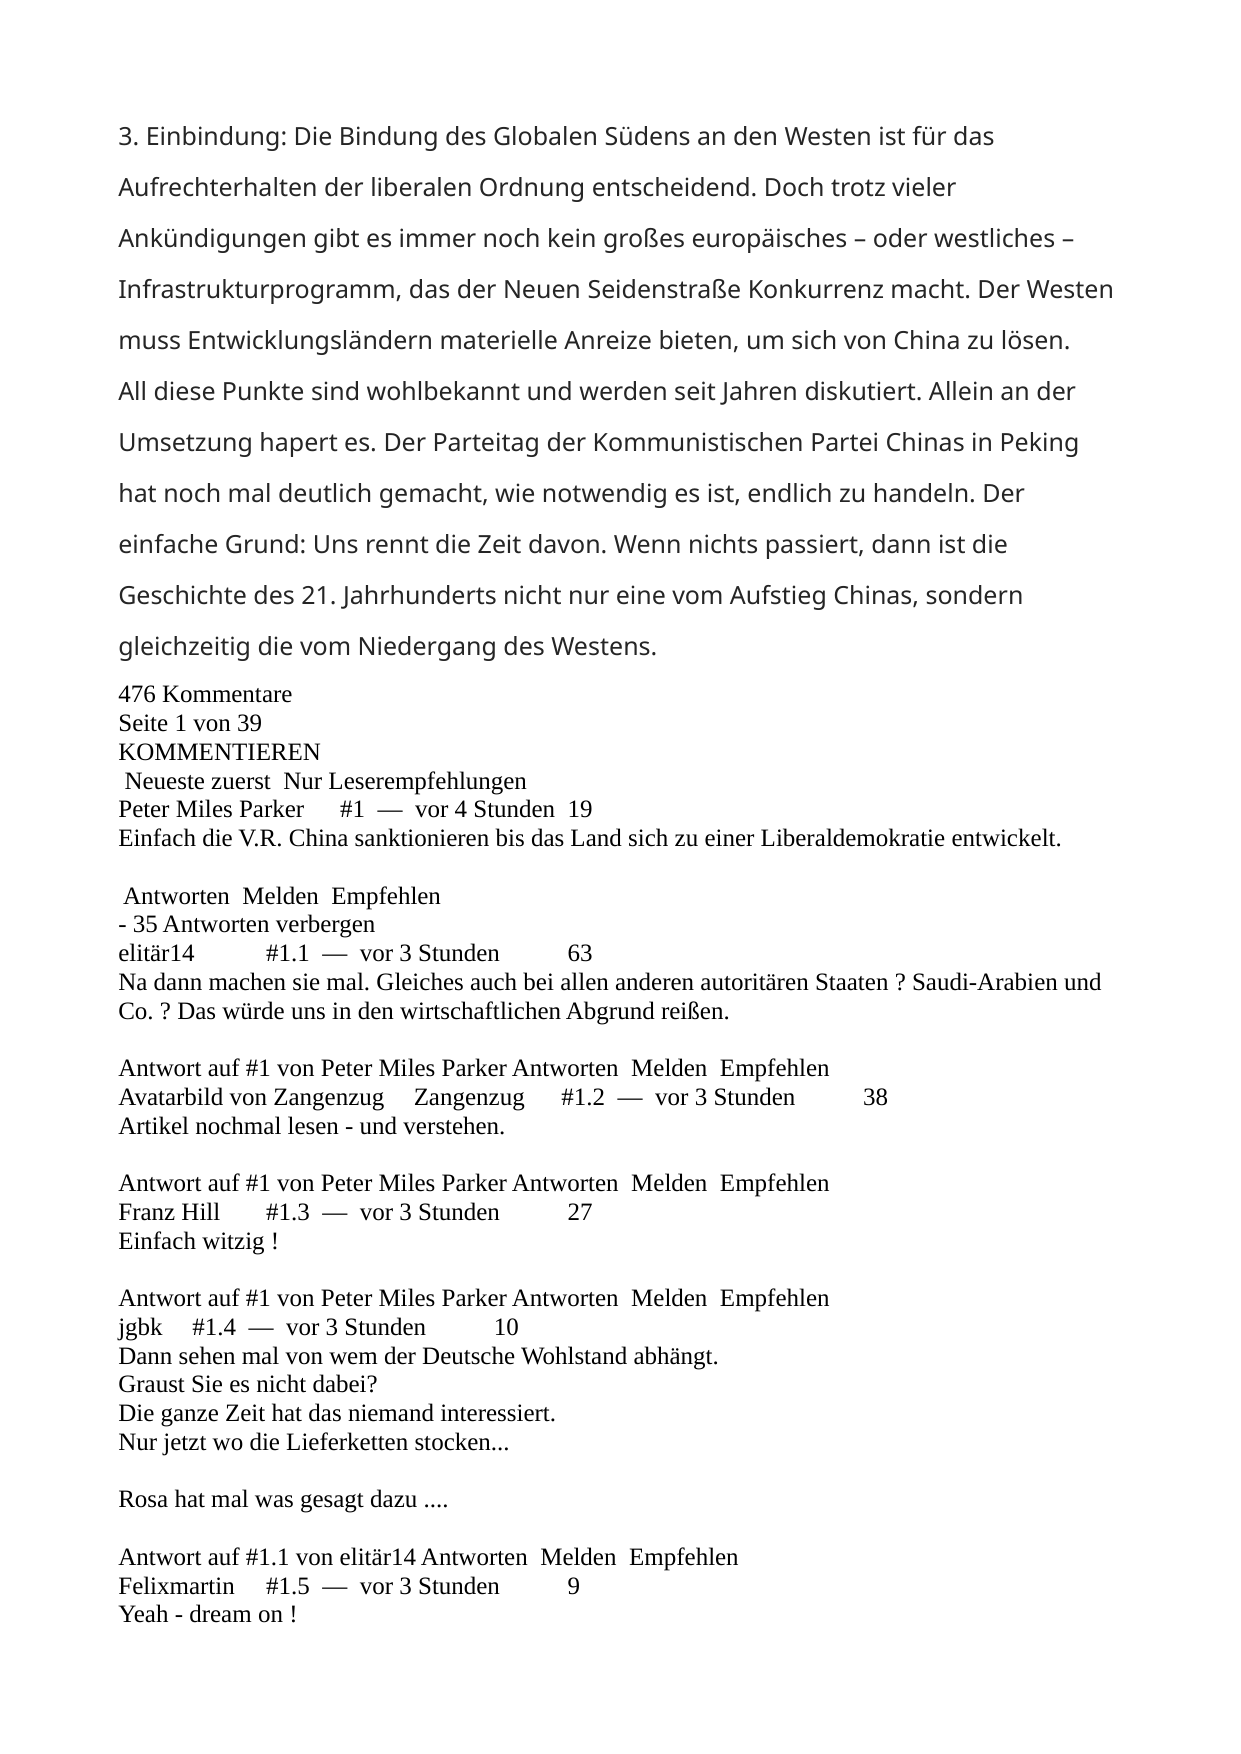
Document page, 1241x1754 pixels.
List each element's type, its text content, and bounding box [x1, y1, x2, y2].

text Franz Hill #1.3 — vor 3 Stunden 27 [118, 1197, 1122, 1226]
text - 35 Antworten verbergen [118, 909, 1122, 938]
text Yeah - dream on ! [118, 1599, 1122, 1628]
text Rosa hat mal was gesagt dazu .... [118, 1484, 1122, 1513]
text Peter Miles Parker #1 — vor 4 Stunden 19 [118, 794, 1122, 823]
text 476 Kommentare [118, 679, 1122, 708]
text Artikel nochmal lesen - und verstehen. [118, 1111, 1122, 1139]
text Antworten Melden Empfehlen [118, 881, 1122, 909]
text Einfach die V.R. China sanktionieren bis das Land sich zu einer Liberaldemokratie entwickelt. [118, 823, 1122, 852]
text Nur jetzt wo die Lieferketten stocken... [118, 1427, 1122, 1456]
text Dann sehen mal von wem der Deutsche Wohlstand abhängt. [118, 1341, 1122, 1369]
text Antwort auf #1.1 von elitär14 Antworten Melden Empfehlen [118, 1542, 1122, 1571]
text Seite 1 von 39 [118, 708, 1122, 737]
text Antwort auf #1 von Peter Miles Parker Antworten Melden Empfehlen [118, 1168, 1122, 1197]
text Na dann machen sie mal. Gleiches auch bei allen anderen autoritären Staaten ? Saudi-Arabien und Co. ? Das würde uns in den wirtschaftlichen Abgrund reißen. [118, 967, 1122, 1024]
text KOMMENTIEREN [118, 737, 1122, 766]
text All diese Punkte sind wohlbekannt und werden seit Jahren diskutiert. Allein an der Umsetzung hapert es. Der Parteitag der Kommunistischen Partei Chinas in Peking hat noch mal deutlich gemacht, wie notwendig es ist, endlich zu handeln. Der einfache Grund: Uns rennt die Zeit davon. Wenn nichts passiert, dann ist die Geschichte des 21. Jahrhunderts nicht nur eine vom Aufstieg Chinas, sondern gleichzeitig die vom Niedergang des Westens. [118, 373, 1122, 663]
text Die ganze Zeit hat das niemand interessiert. [118, 1398, 1122, 1427]
text Antwort auf #1 von Peter Miles Parker Antworten Melden Empfehlen [118, 1283, 1122, 1312]
text Neueste zuerst Nur Leserempfehlungen [118, 766, 1122, 794]
text jgbk #1.4 — vor 3 Stunden 10 [118, 1312, 1122, 1341]
text Graust Sie es nicht dabei? [118, 1369, 1122, 1398]
text Einfach witzig ! [118, 1226, 1122, 1254]
text elitär14 #1.1 — vor 3 Stunden 63 [118, 938, 1122, 967]
text 3. Einbindung: Die Bindung des Globalen Südens an den Westen ist für das Aufrechterhalten der liberalen Ordnung entscheidend. Doch trotz vieler Ankündigungen gibt es immer noch kein großes europäisches – oder westliches – Infrastrukturprogramm, das der Neuen Seidenstraße Konkurrenz macht. Der Westen muss Entwicklungsländern materielle Anreize bieten, um sich von China zu lösen. [118, 118, 1122, 356]
text Avatarbild von Zangenzug Zangenzug #1.2 — vor 3 Stunden 38 [118, 1082, 1122, 1111]
text Felixmartin #1.5 — vor 3 Stunden 9 [118, 1571, 1122, 1599]
text Antwort auf #1 von Peter Miles Parker Antworten Melden Empfehlen [118, 1053, 1122, 1082]
